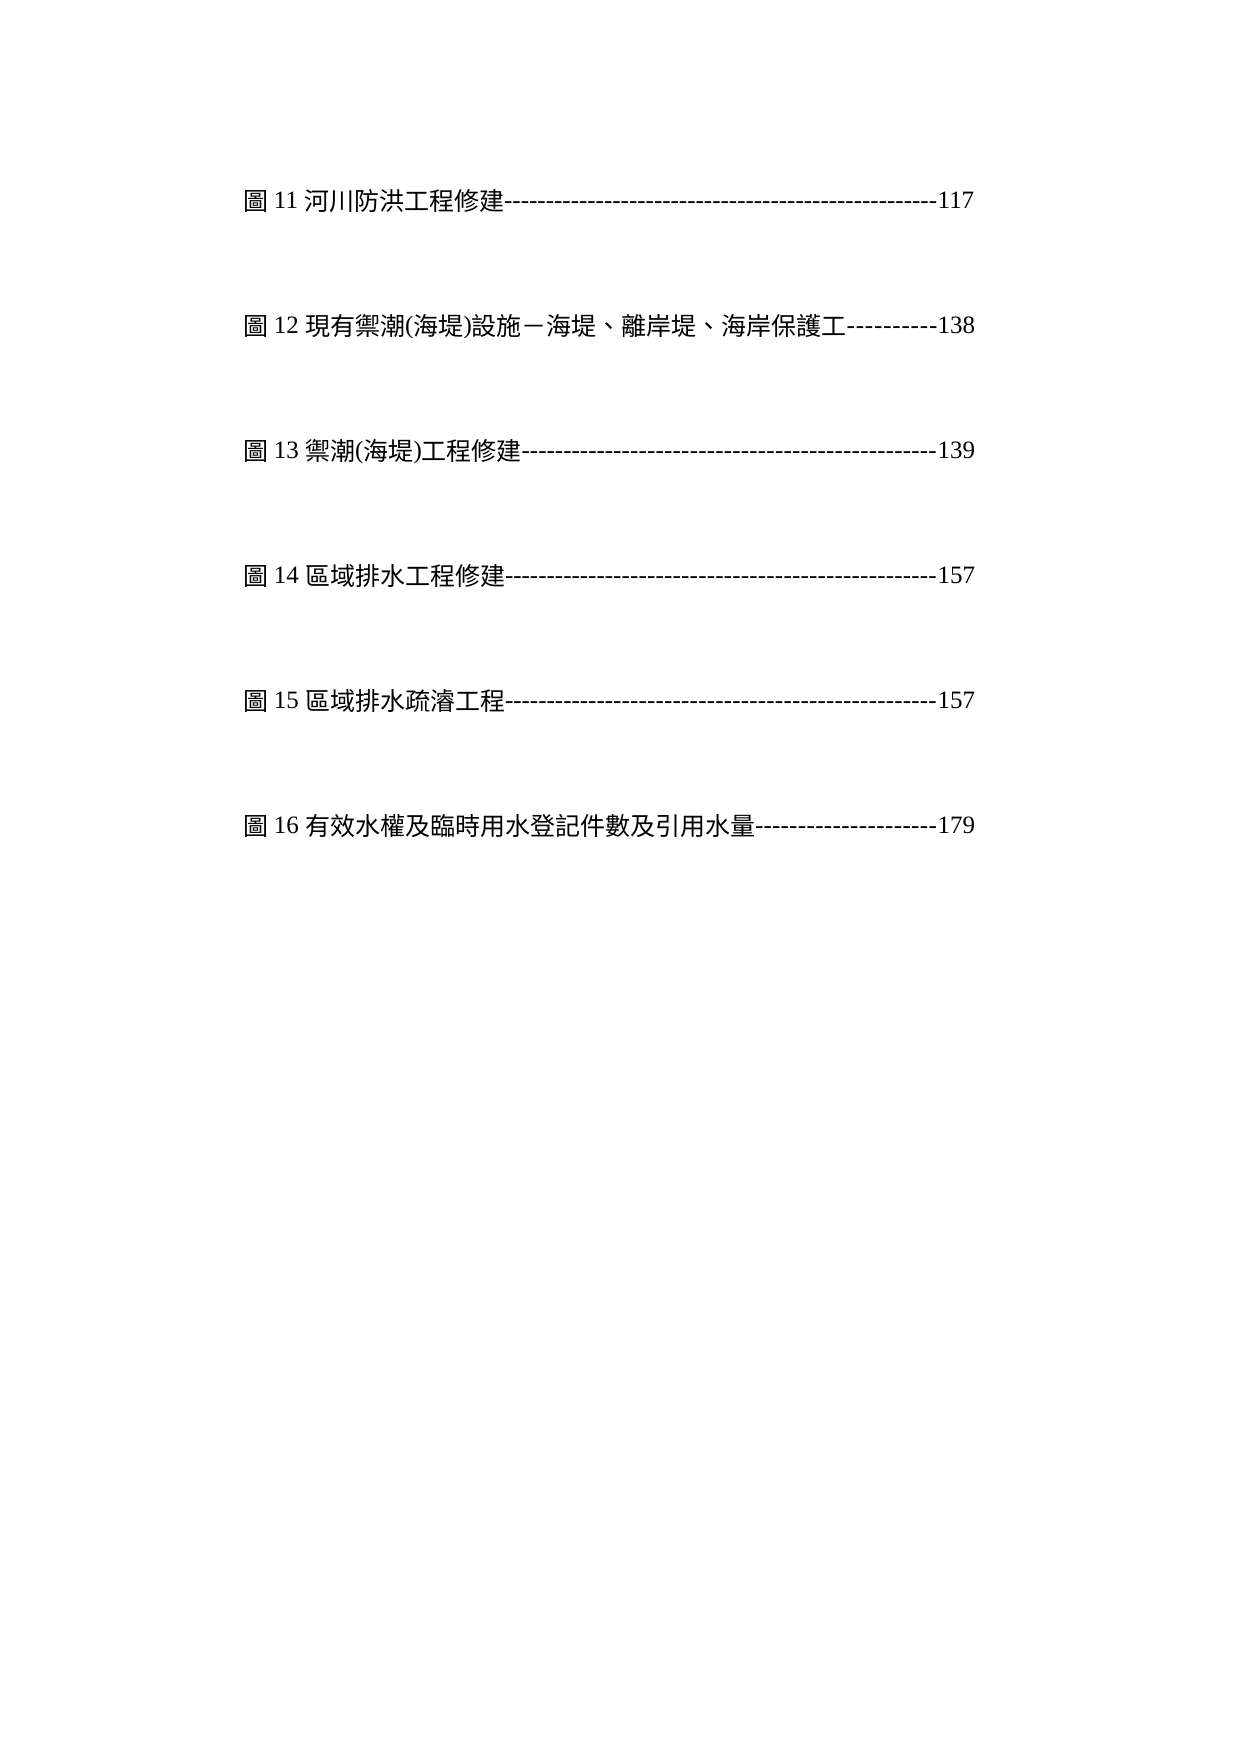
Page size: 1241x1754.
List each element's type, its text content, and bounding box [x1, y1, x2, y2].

text 圖15 區域排水疏濬工程 157 [244, 658, 1053, 721]
text 圖12 現有禦潮(海堤)設施－海堤、離岸堤、海岸保護工 138 [244, 283, 1053, 346]
text 圖11 河川防洪工程修建 117 [244, 158, 1053, 221]
text 圖13 禦潮(海堤)工程修建 139 [244, 408, 1053, 471]
text 圖16 有效水權及臨時用水登記件數及引用水量 179 [244, 783, 1053, 846]
text 圖14 區域排水工程修建 157 [244, 533, 1053, 596]
